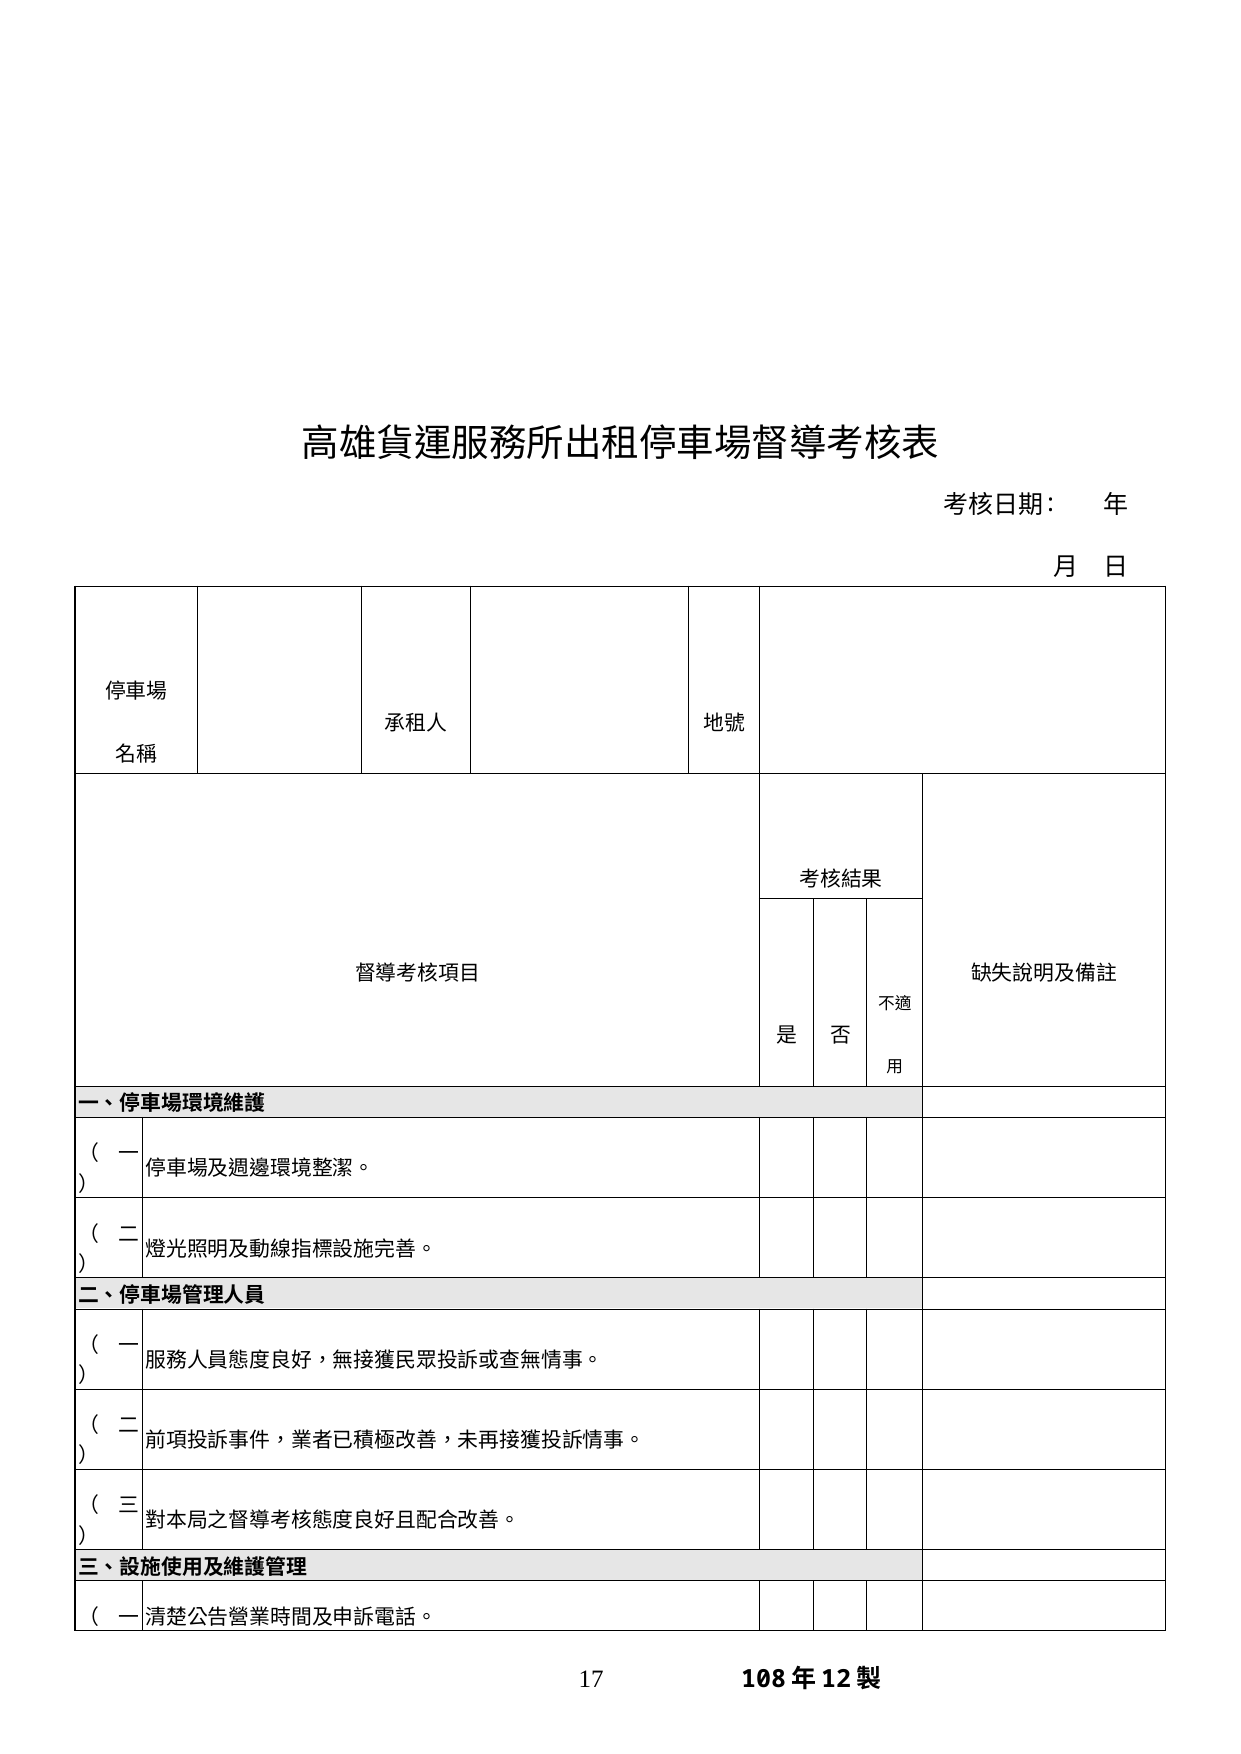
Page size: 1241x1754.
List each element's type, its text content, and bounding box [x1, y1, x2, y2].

table_header [471, 587, 688, 773]
text 考核日期: 年 月 日 [75, 461, 1128, 586]
table_cell [867, 1198, 922, 1277]
table_cell [814, 1198, 866, 1277]
table_cell [814, 1310, 866, 1389]
text 高雄貨運服務所出租停車場督導考核表 [75, 398, 1165, 461]
table_cell [867, 1581, 922, 1630]
table_cell [923, 1198, 1165, 1277]
table_cell [923, 1118, 1165, 1197]
table_cell 否 [814, 899, 866, 1086]
table_cell 清楚公告營業時間及申訴電話。 [143, 1581, 759, 1630]
table_cell [867, 1118, 922, 1197]
table_cell [923, 1550, 1165, 1580]
table_cell [923, 1581, 1165, 1630]
table_header 停車場 名稱 [76, 587, 197, 773]
table_cell [760, 1390, 813, 1469]
table_header 承租人 [362, 587, 470, 773]
table_cell [867, 1310, 922, 1389]
table_cell 考核結果 [760, 774, 922, 898]
table_header [760, 587, 1165, 773]
table_cell 督導考核項目 [76, 774, 759, 1086]
table_cell 不適用 [867, 899, 922, 1086]
table_cell 服務人員態度良好，無接獲民眾投訴或查無情事。 [143, 1310, 759, 1389]
table_cell 缺失說明及備註 [923, 774, 1165, 1086]
table_cell [760, 1198, 813, 1277]
table_cell （三） [76, 1470, 142, 1549]
table_cell （二） [76, 1390, 142, 1469]
table_cell 燈光照明及動線指標設施完善。 [143, 1198, 759, 1277]
table_header 地號 [689, 587, 759, 773]
table_cell [923, 1470, 1165, 1549]
table_cell [760, 1118, 813, 1197]
table_cell [760, 1581, 813, 1630]
table_cell 前項投訴事件，業者已積極改善，未再接獲投訴情事。 [143, 1390, 759, 1469]
table_cell [760, 1310, 813, 1389]
table_header [198, 587, 361, 773]
table_cell [814, 1390, 866, 1469]
table_cell （一 [76, 1581, 142, 1630]
table_cell [867, 1390, 922, 1469]
table_cell （一） [76, 1118, 142, 1197]
table_cell 對本局之督導考核態度良好且配合改善。 [143, 1470, 759, 1549]
table_cell [814, 1470, 866, 1549]
table_cell 二、停車場管理人員 [76, 1278, 922, 1308]
table_cell 是 [760, 899, 813, 1086]
table_cell [760, 1470, 813, 1549]
table_cell （二） [76, 1198, 142, 1277]
table_cell [923, 1390, 1165, 1469]
table_cell [814, 1581, 866, 1630]
table_cell [923, 1087, 1165, 1117]
table_cell [923, 1310, 1165, 1389]
table_cell 一、停車場環境維護 [76, 1087, 922, 1117]
table_cell 停車場及週邊環境整潔。 [143, 1118, 759, 1197]
table_cell 三、設施使用及維護管理 [76, 1550, 922, 1580]
table_cell [867, 1470, 922, 1549]
table_cell [923, 1278, 1165, 1308]
table_cell [814, 1118, 866, 1197]
table_cell （一） [76, 1310, 142, 1389]
